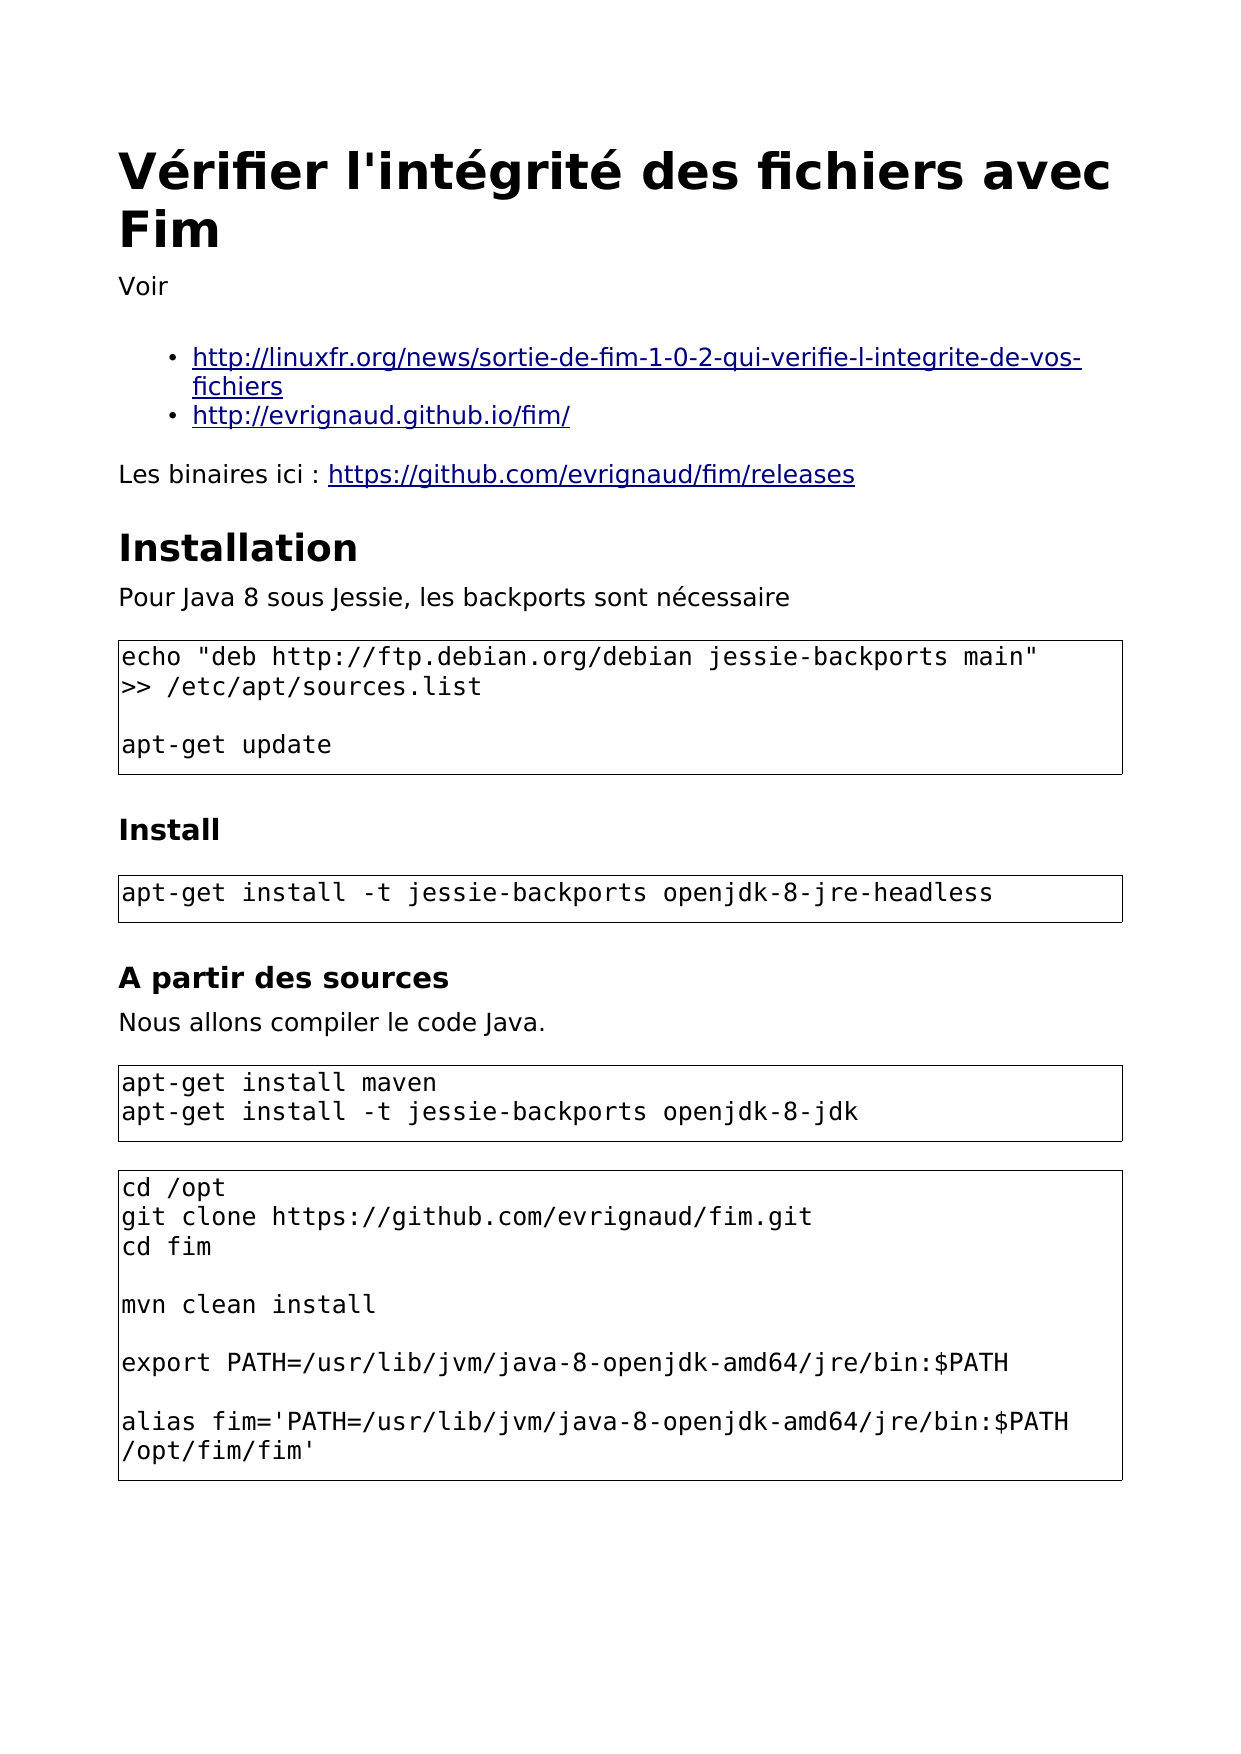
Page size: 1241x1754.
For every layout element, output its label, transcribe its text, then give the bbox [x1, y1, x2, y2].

subtitle A partir des sources [118, 962, 1122, 996]
subtitle Installation [118, 527, 1122, 571]
table_header apt-get install maven apt-get install -t jessie-backports openjdk-8-jdk [119, 1066, 1122, 1141]
text Pour Java 8 sous Jessie, les backports sont nécessaire [118, 583, 1122, 612]
text Voir [118, 272, 1122, 301]
list http://evrignaud.github.io/fim/ [177, 402, 1122, 431]
table_header echo "deb http://ftp.debian.org/debian jessie-backports main" >> /etc/apt/sources.list apt-get update [119, 641, 1122, 774]
subtitle Vérifier l'intégrité des fichiers avec Fim [118, 143, 1122, 259]
list http://linuxfr.org/news/sortie-de-fim-1-0-2-qui-verifie-l-integrite-de-vos-fichiers [177, 343, 1122, 402]
text Nous allons compiler le code Java. [118, 1008, 1122, 1037]
text Les binaires ici : https://github.com/evrignaud/fim/releases [118, 460, 1122, 489]
table_header cd /opt git clone https://github.com/evrignaud/fim.git cd fim mvn clean install export PATH=/usr/lib/jvm/java-8-openjdk-amd64/jre/bin:$PATH alias fim='PATH=/usr/lib/jvm/java-8-openjdk-amd64/jre/bin:$PATH /opt/fim/fim' [119, 1171, 1122, 1480]
subtitle Install [118, 814, 1122, 848]
table_header apt-get install -t jessie-backports openjdk-8-jre-headless [119, 876, 1122, 922]
